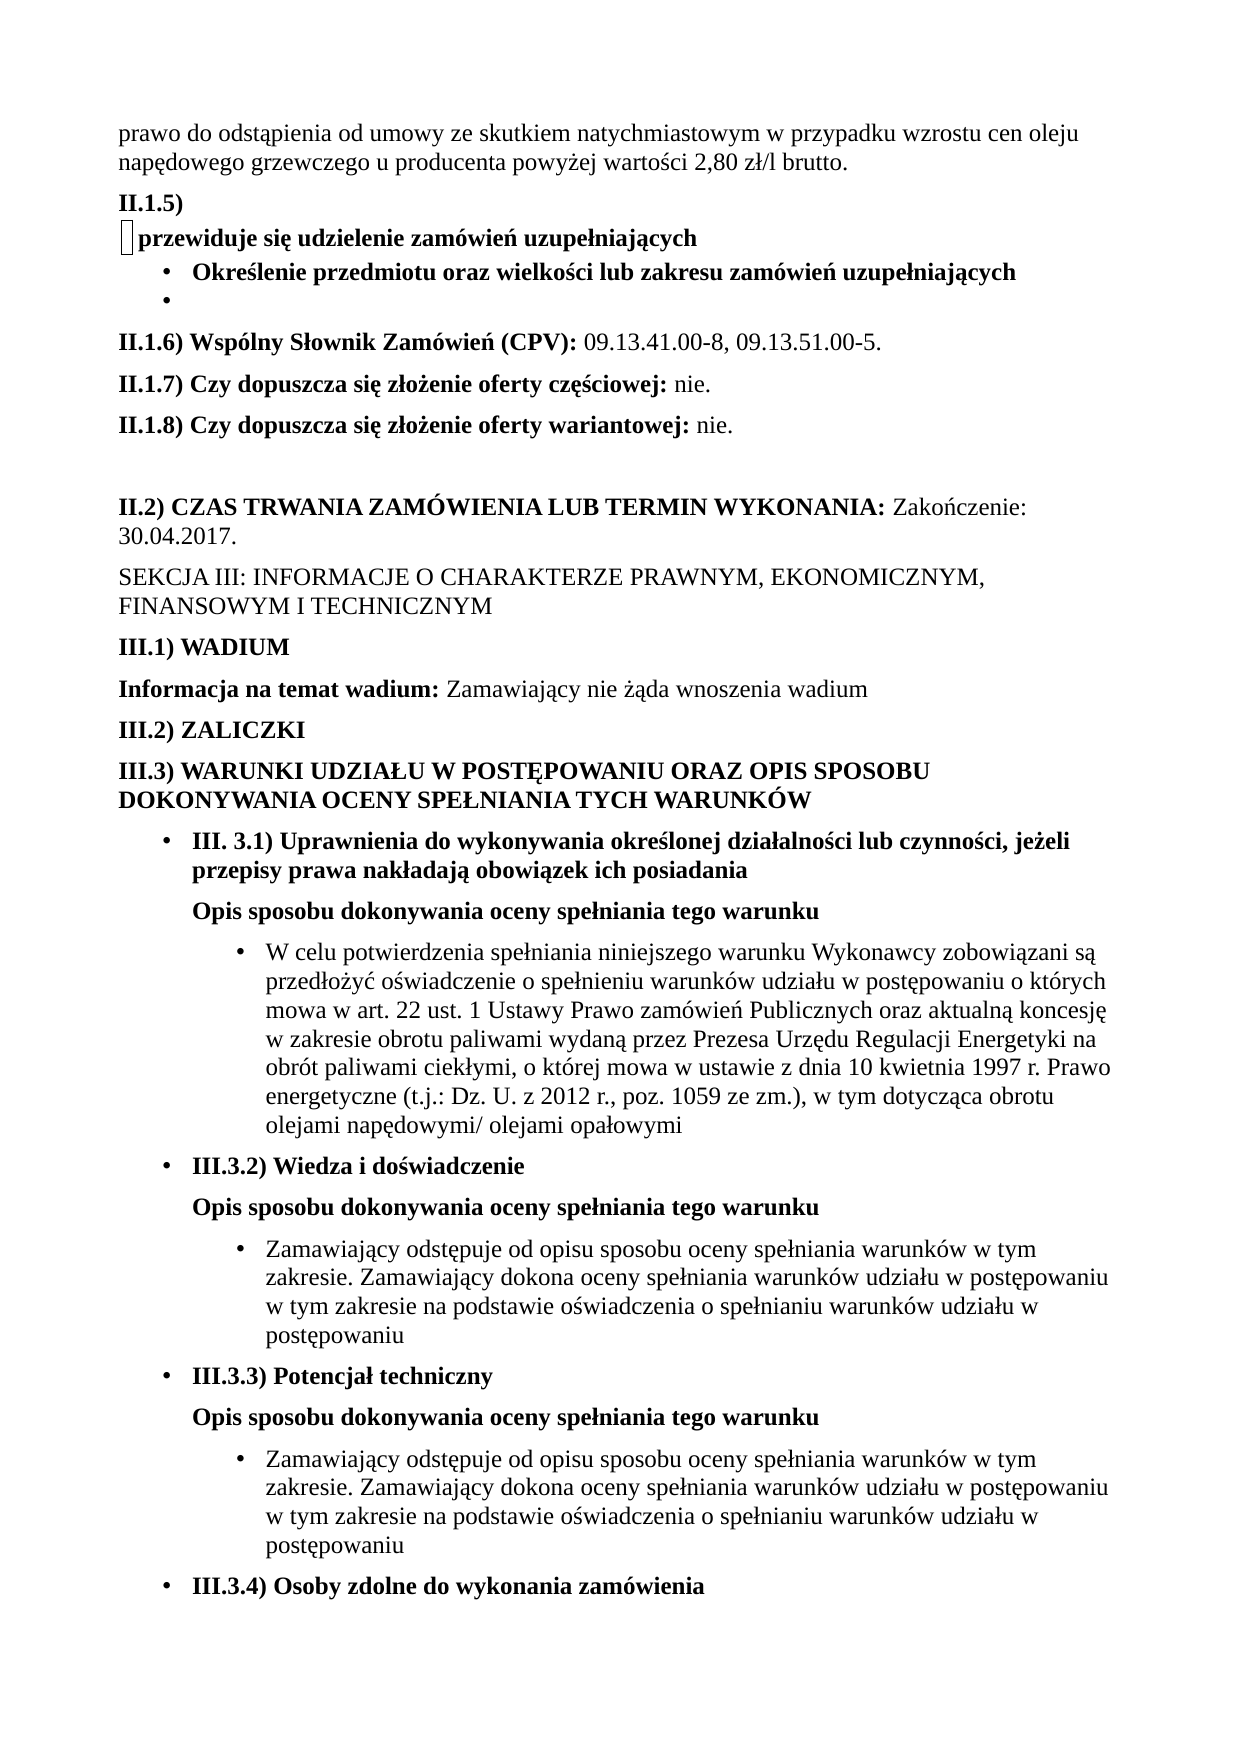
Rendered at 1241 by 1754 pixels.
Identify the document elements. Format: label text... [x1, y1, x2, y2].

list Określenie przedmiotu oraz wielkości lub zakresu zamówień uzupełniających [162, 257, 1122, 286]
list III.3.2) Wiedza i doświadczenie [162, 1151, 1122, 1180]
table_header przewiduje się udzielenie zamówień uzupełniających [135, 217, 710, 257]
list Zamawiający odstępuje od opisu sposobu oceny spełniania warunków w tym zakresie. Zamawiający dokona oceny spełniania warunków udziału w postępowaniu w tym zakresie na podstawie oświadczenia o spełnianiu warunków udziału w postępowaniu [236, 1444, 1122, 1559]
text Informacja na temat wadium: Zamawiający nie żąda wnoszenia wadium [118, 674, 1122, 702]
list Opis sposobu dokonywania oceny spełniania tego warunku [162, 896, 1122, 925]
list III. 3.1) Uprawnienia do wykonywania określonej działalności lub czynności, jeżeli przepisy prawa nakładają obowiązek ich posiadania [162, 826, 1122, 884]
text II.1.7) Czy dopuszcza się złożenie oferty częściowej: nie. [118, 369, 1122, 397]
text II.1.8) Czy dopuszcza się złożenie oferty wariantowej: nie. [118, 410, 1122, 439]
text III.2) ZALICZKI [118, 715, 1122, 744]
list W celu potwierdzenia spełniania niniejszego warunku Wykonawcy zobowiązani są przedłożyć oświadczenie o spełnieniu warunków udziału w postępowaniu o których mowa w art. 22 ust. 1 Ustawy Prawo zamówień Publicznych oraz aktualną koncesję w zakresie obrotu paliwami wydaną przez Prezesa Urzędu Regulacji Energetyki na obrót paliwami ciekłymi, o której mowa w ustawie z dnia 10 kwietnia 1997 r. Prawo energetyczne (t.j.: Dz. U. z 2012 r., poz. 1059 ze zm.), w tym dotycząca obrotu olejami napędowymi/ olejami opałowymi [236, 937, 1122, 1139]
list III.3.3) Potencjał techniczny [162, 1361, 1122, 1390]
text II.1.6) Wspólny Słownik Zamówień (CPV): 09.13.41.00-8, 09.13.51.00-5. [118, 327, 1122, 356]
list Opis sposobu dokonywania oceny spełniania tego warunku [162, 1402, 1122, 1431]
text III.3) WARUNKI UDZIAŁU W POSTĘPOWANIU ORAZ OPIS SPOSOBU DOKONYWANIA OCENY SPEŁNIANIA TYCH WARUNKÓW [118, 756, 1122, 814]
text II.1.5) [118, 188, 1122, 217]
list Zamawiający odstępuje od opisu sposobu oceny spełniania warunków w tym zakresie. Zamawiający dokona oceny spełniania warunków udziału w postępowaniu w tym zakresie na podstawie oświadczenia o spełnianiu warunków udziału w postępowaniu [236, 1234, 1122, 1349]
text II.2) CZAS TRWANIA ZAMÓWIENIA LUB TERMIN WYKONANIA: Zakończenie: 30.04.2017. [118, 492, 1122, 550]
table_header [118, 217, 135, 257]
list III.3.4) Osoby zdolne do wykonania zamówienia [162, 1571, 1122, 1600]
text prawo do odstąpienia od umowy ze skutkiem natychmiastowym w przypadku wzrostu cen oleju napędowego grzewczego u producenta powyżej wartości 2,80 zł/l brutto. [118, 118, 1122, 176]
text SEKCJA III: INFORMACJE O CHARAKTERZE PRAWNYM, EKONOMICZNYM, FINANSOWYM I TECHNICZNYM [118, 562, 1122, 620]
list Opis sposobu dokonywania oceny spełniania tego warunku [162, 1192, 1122, 1221]
text III.1) WADIUM [118, 632, 1122, 661]
